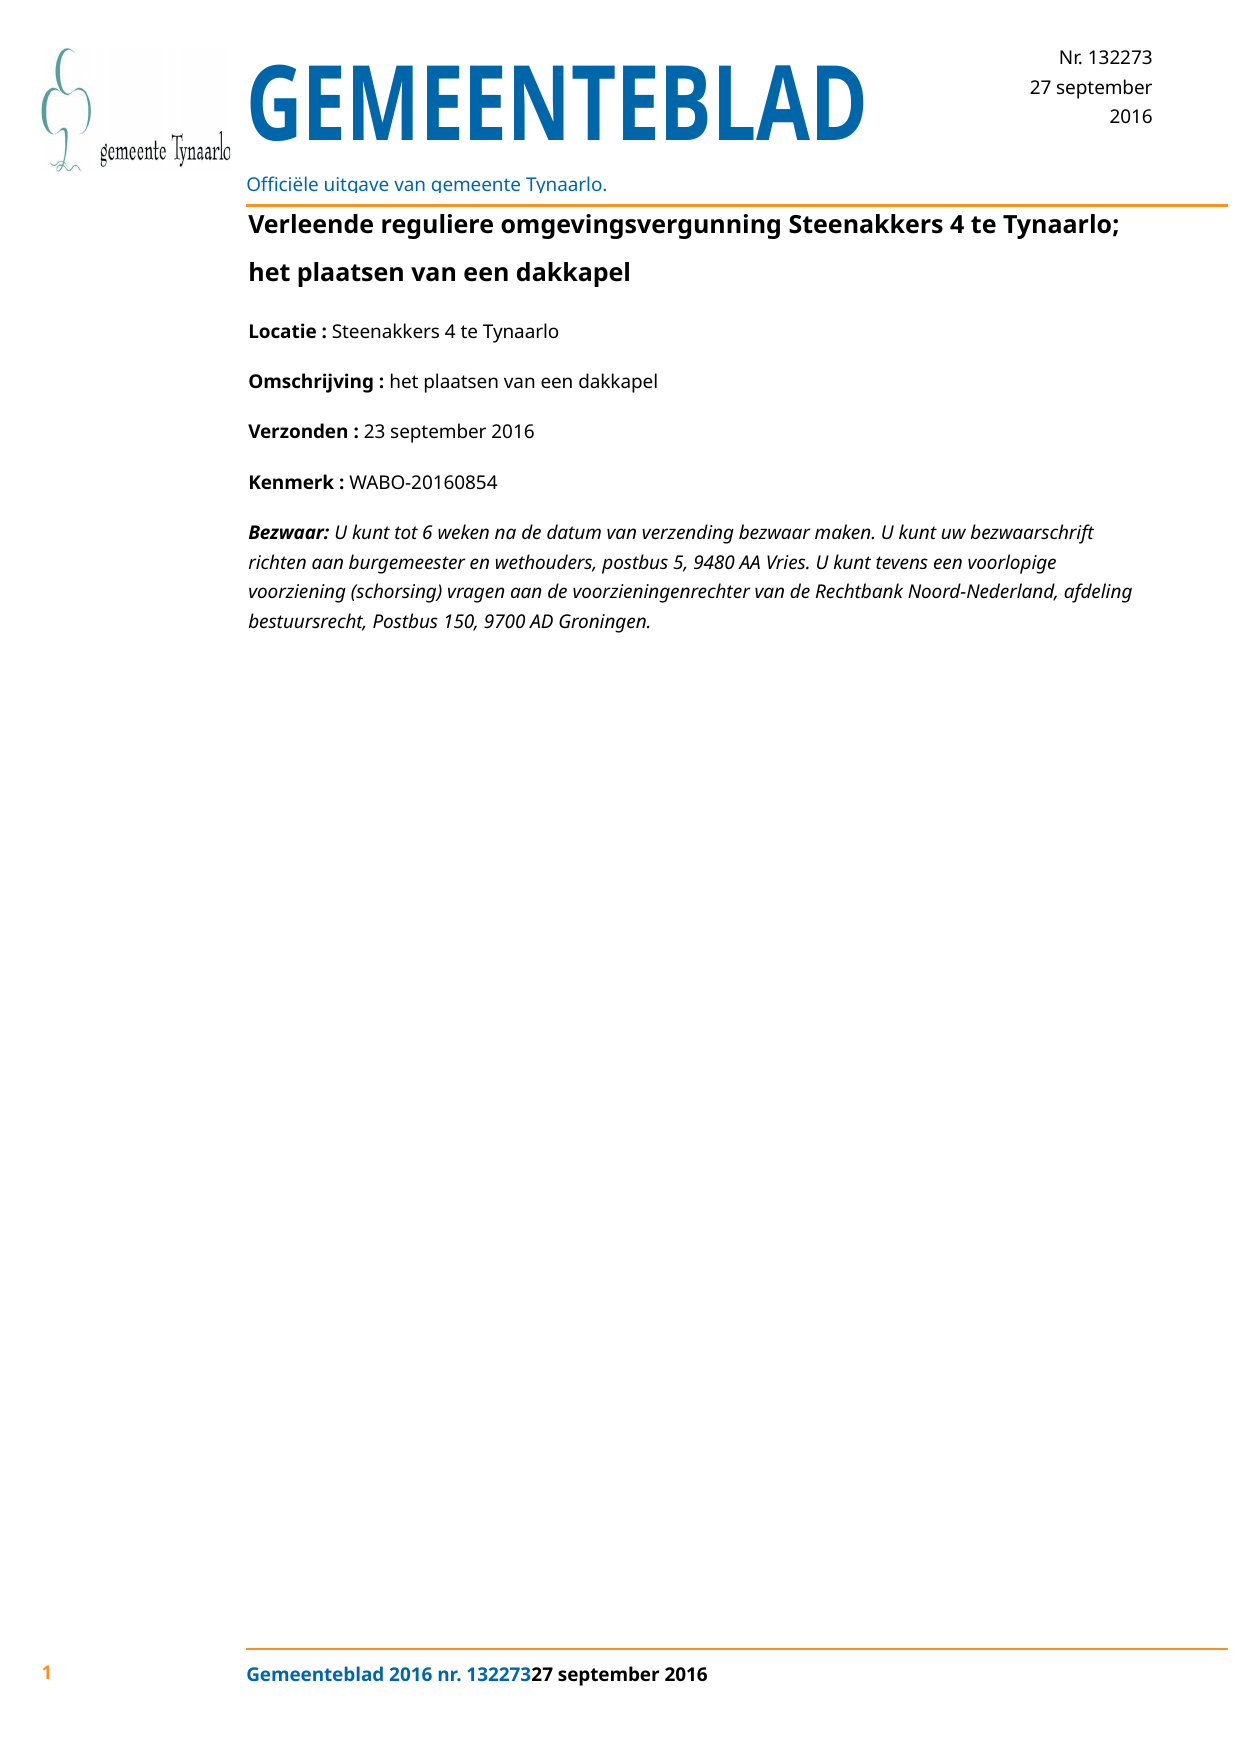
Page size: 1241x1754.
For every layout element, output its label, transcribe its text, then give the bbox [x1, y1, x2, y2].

text Locatie : Steenakkers 4 te Tynaarlo [248, 318, 1152, 344]
text Verzonden : 23 september 2016 [248, 419, 1152, 444]
picture [41, 47, 231, 172]
text Verleende reguliere omgevingsvergunning Steenakkers 4 te Tynaarlo; het plaatsen van een dakkapel [248, 207, 1152, 288]
text Omschrijving : het plaatsen van een dakkapel [248, 368, 1152, 394]
text Bezwaar: U kunt tot 6 weken na de datum van verzending bezwaar maken. U kunt uw bezwaarschrift richten aan burgemeester en wethouders, postbus 5, 9480 AA Vries. U kunt tevens een voorlopige voorziening (schorsing) vragen aan de voorzieningenrechter van de Rechtbank Noord-Nederland, afdeling bestuursrecht, Postbus 150, 9700 AD Groningen. [248, 519, 1152, 634]
text Kenmerk : WABO-20160854 [248, 469, 1152, 495]
